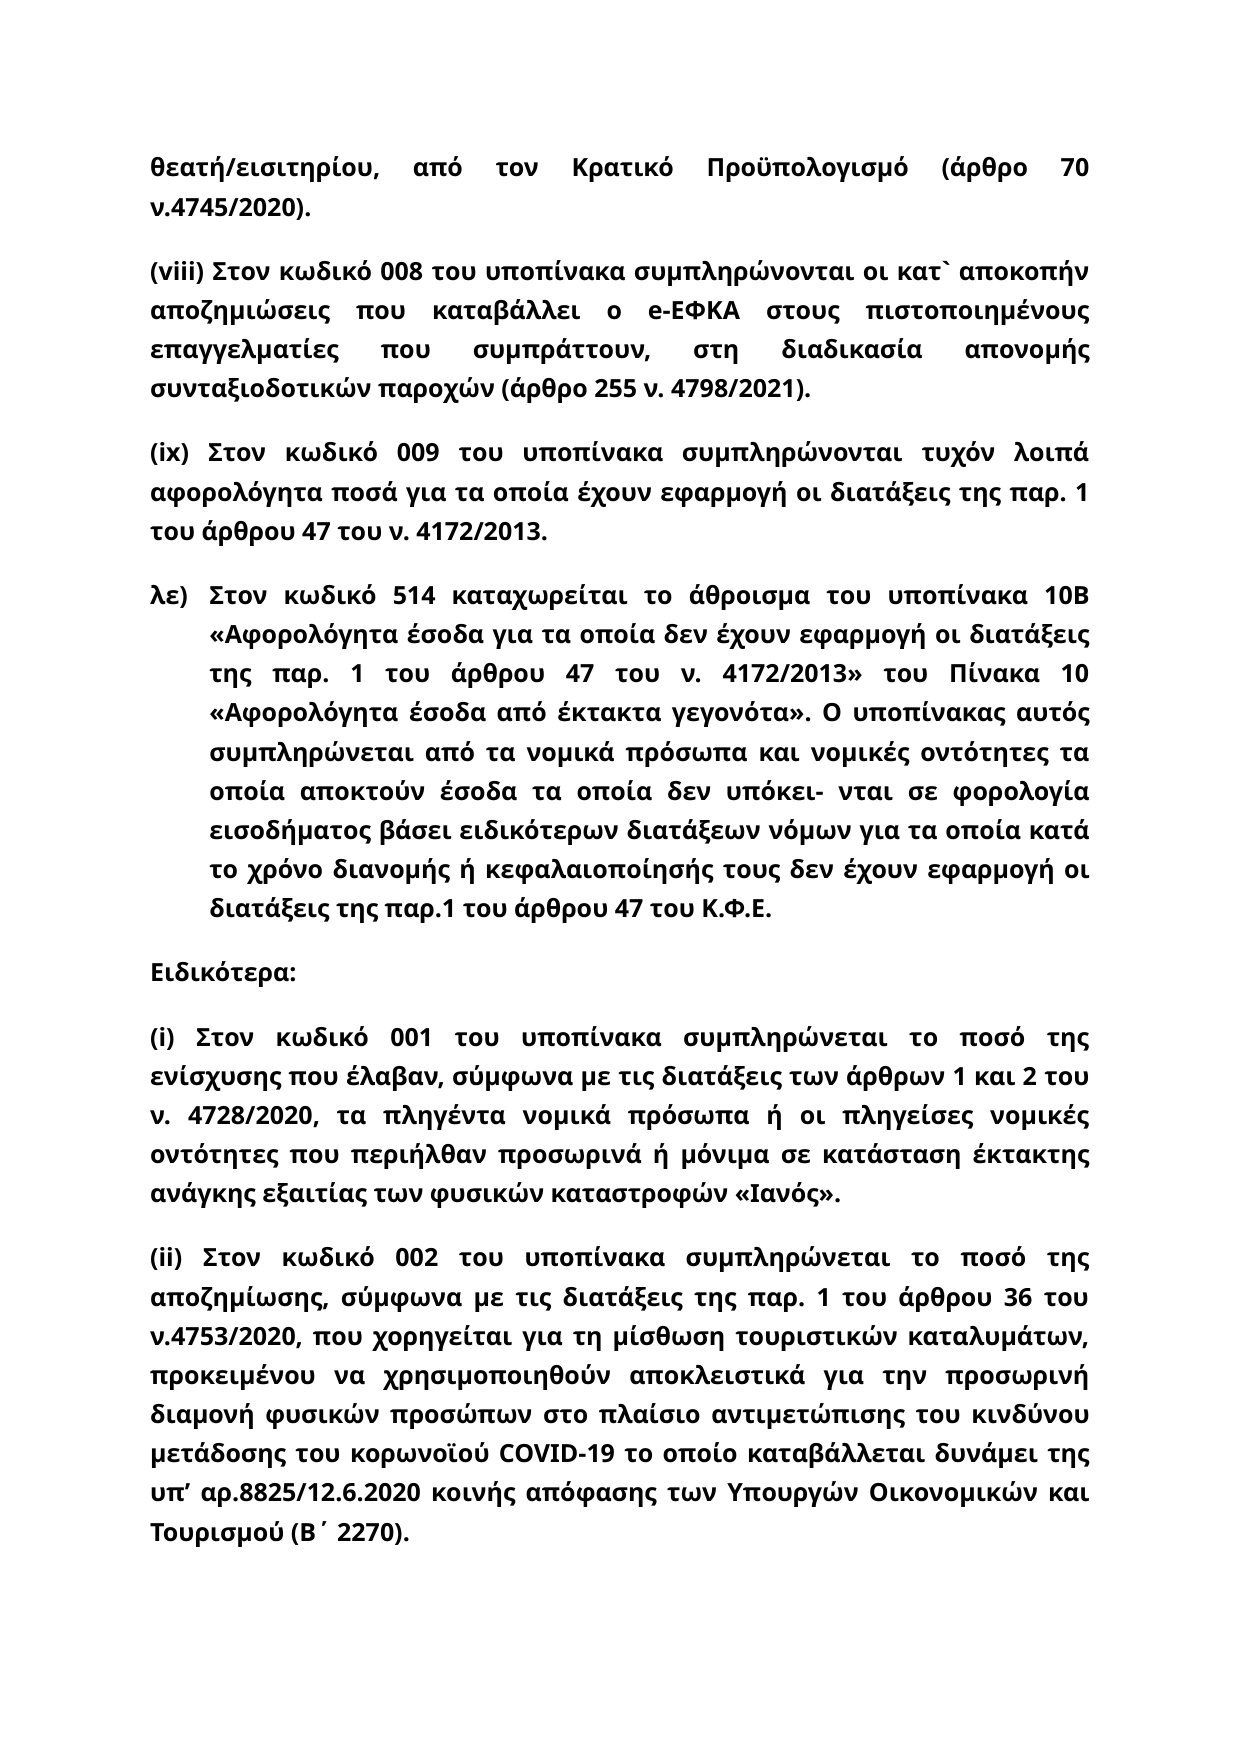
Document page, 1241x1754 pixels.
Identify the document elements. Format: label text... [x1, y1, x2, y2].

text θεατή/εισιτηρίου, από τον Κρατικό Προϋπολογισμό (άρθρο 70 ν.4745/2020). [150, 150, 1090, 223]
text (viii) Στον κωδικό 008 του υποπίνακα συμπληρώνονται οι κατ` αποκοπήν αποζημιώσεις που καταβάλλει ο e-ΕΦΚΑ στους πιστοποιημένους επαγγελματίες που συμπράττουν, στη διαδικασία απονομής συνταξιοδοτικών παροχών (άρθρο 255 ν. 4798/2021). [150, 253, 1090, 405]
text Ειδικότερα: [150, 955, 1090, 989]
text (ix) Στον κωδικό 009 του υποπίνακα συμπληρώνονται τυχόν λοιπά αφορολόγητα ποσά για τα οποία έχουν εφαρμογή οι διατάξεις της παρ. 1 του άρθρου 47 του ν. 4172/2013. [150, 435, 1090, 547]
text (i) Στον κωδικό 001 του υποπίνακα συμπληρώνεται το ποσό της ενίσχυσης που έλαβαν, σύμφωνα με τις διατάξεις των άρθρων 1 και 2 του ν. 4728/2020, τα πληγέντα νομικά πρόσωπα ή οι πληγείσες νομικές οντότητες που περιήλθαν προσωρινά ή μόνιμα σε κατάσταση έκτακτης ανάγκης εξαιτίας των φυσικών καταστροφών «Ιανός». [150, 1019, 1090, 1210]
list λε) Στον κωδικό 514 καταχωρείται το άθροισμα του υποπίνακα 10Β «Αφορολόγητα έσοδα για τα οποία δεν έχουν εφαρμογή οι διατάξεις της παρ. 1 του άρθρου 47 του ν. 4172/2013» του Πίνακα 10 «Αφορολόγητα έσοδα από έκτακτα γεγονότα». Ο υποπίνακας αυτός συμπληρώνεται από τα νομικά πρόσωπα και νομικές οντότητες τα οποία αποκτούν έσοδα τα οποία δεν υπόκει- νται σε φορολογία εισοδήματος βάσει ειδικότερων διατάξεων νόμων για τα οποία κατά το χρόνο διανομής ή κεφαλαιοποίησής τους δεν έχουν εφαρμογή οι διατάξεις της παρ.1 του άρθρου 47 του Κ.Φ.Ε. [150, 577, 1090, 925]
text (ii) Στον κωδικό 002 του υποπίνακα συμπληρώνεται το ποσό της αποζημίωσης, σύμφωνα με τις διατάξεις της παρ. 1 του άρθρου 36 του ν.4753/2020, που χορηγείται για τη μίσθωση τουριστικών καταλυμάτων, προκειμένου να χρησιμοποιηθούν αποκλειστικά για την προσωρινή διαμονή φυσικών προσώπων στο πλαίσιο αντιμετώπισης του κινδύνου μετάδοσης του κορωνοϊού COVID-19 το οποίο καταβάλλεται δυνάμει της υπ’ αρ.8825/12.6.2020 κοινής απόφασης των Υπουργών Οικονομικών και Τουρισμού (Β΄ 2270). [150, 1240, 1090, 1548]
